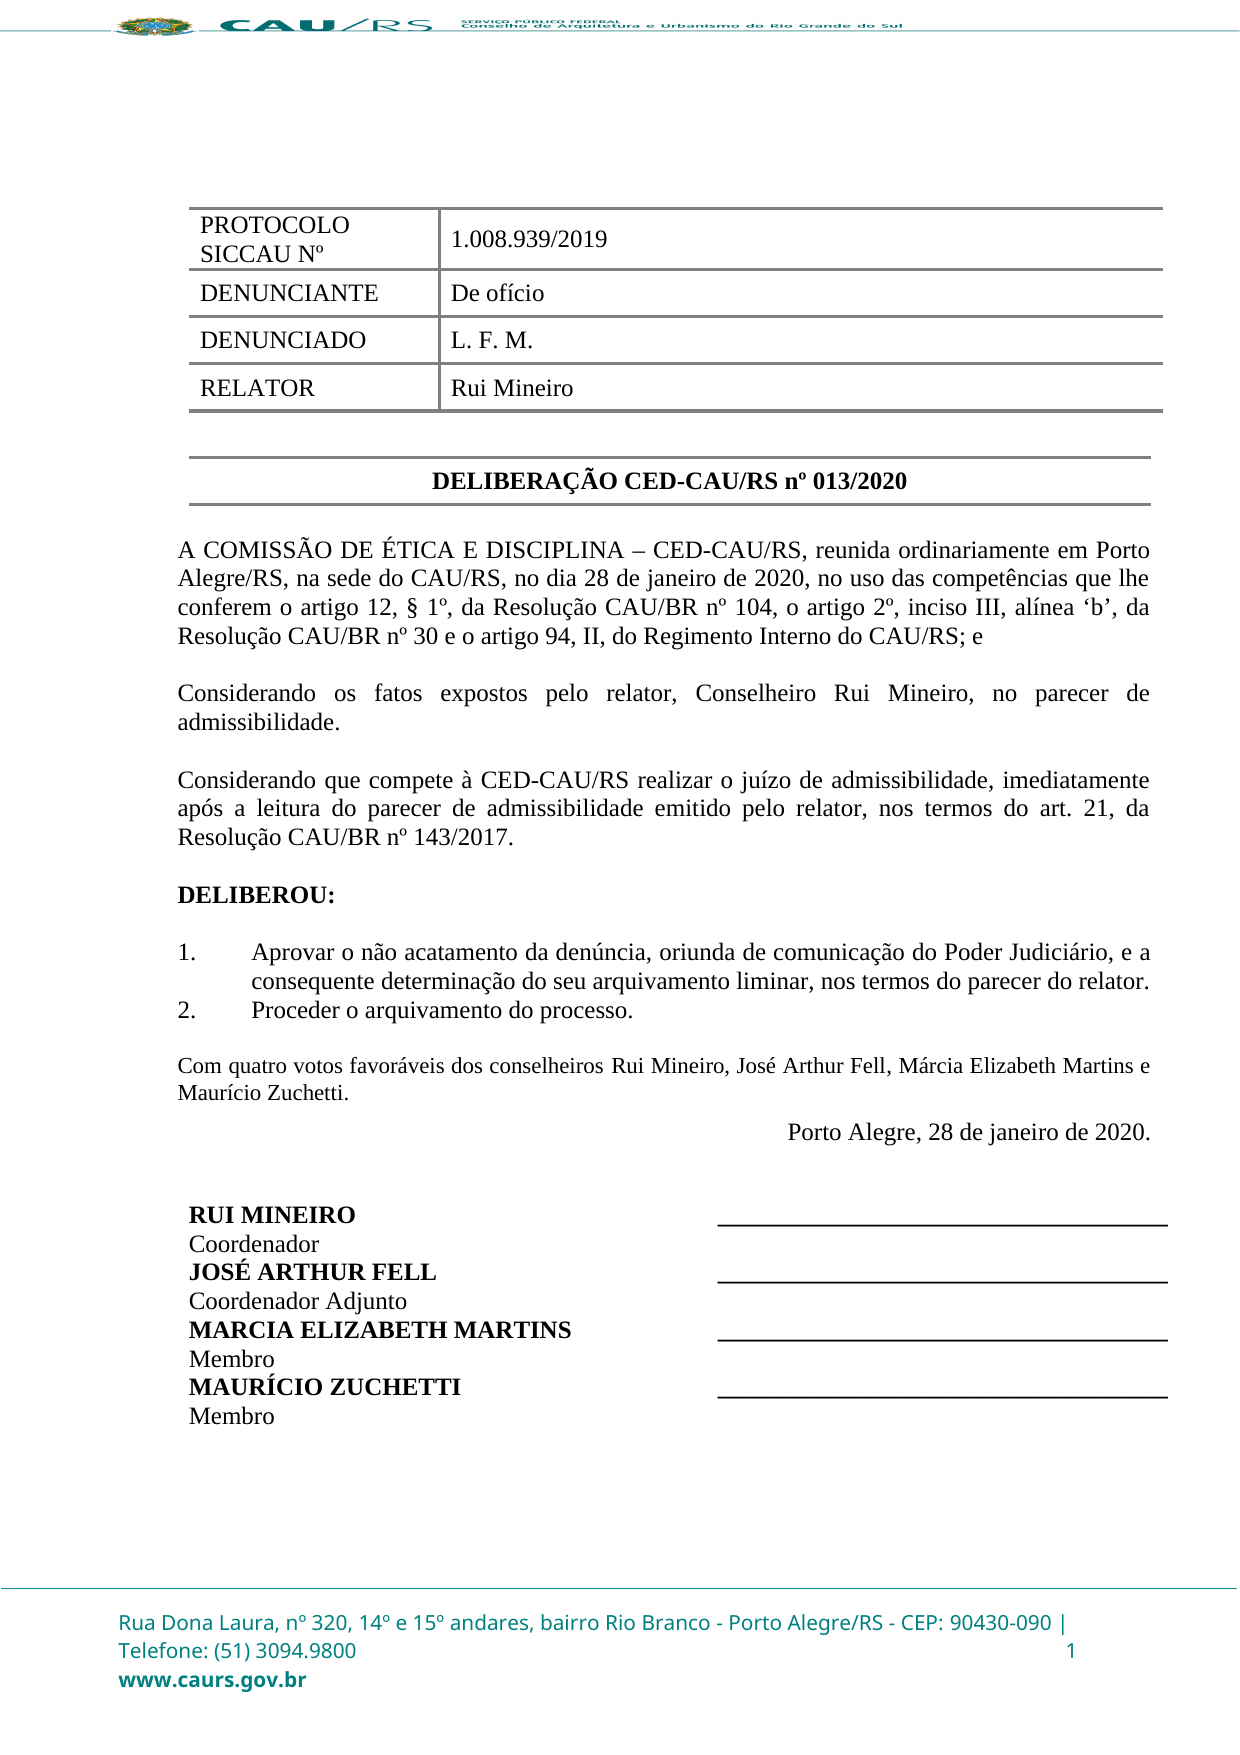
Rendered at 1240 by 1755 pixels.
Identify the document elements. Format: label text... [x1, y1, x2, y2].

table_cell Rui Mineiro [441, 365, 1163, 409]
text A COMISSÃO DE ÉTICA E DISCIPLINA – CED-CAU/RS, reunida ordinariamente em Porto Alegre/RS, na sede do CAU/RS, no dia 28 de janeiro de 2020, no uso das competências que lhe conferem o artigo 12, § 1º, da Resolução CAU/BR nº 104, o artigo 2º, inciso III, alínea ‘b’, da Resolução CAU/BR nº 30 e o artigo 94, II, do Regimento Interno do CAU/RS; e [177, 535, 1151, 650]
table_cell ____________________________________ [689, 1315, 1196, 1372]
table_cell DENUNCIADO [189, 318, 438, 362]
table_cell MAURÍCIO ZUCHETTI Membro [177, 1373, 689, 1430]
table_header 1.008.939/2019 [441, 210, 1163, 267]
text Com quatro votos favoráveis dos conselheiros Rui Mineiro, José Arthur Fell, Márcia Elizabeth Martins e Maurício Zuchetti. [177, 1052, 1151, 1105]
table_cell RELATOR [189, 365, 438, 409]
table_header RUI MINEIRO Coordenador [177, 1200, 689, 1257]
text DELIBEROU: [177, 880, 1151, 908]
list Proceder o arquivamento do processo. [177, 995, 1151, 1023]
table_cell ____________________________________ [689, 1258, 1196, 1315]
text Porto Alegre, 28 de janeiro de 2020. [177, 1117, 1151, 1146]
table_header ____________________________________ [689, 1200, 1196, 1257]
table_cell L. F. M. [441, 318, 1163, 362]
table_cell JOSÉ ARTHUR FELL Coordenador Adjunto [177, 1258, 689, 1315]
text Considerando os fatos expostos pelo relator, Conselheiro Rui Mineiro, no parecer de admissibilidade. [177, 678, 1151, 736]
table_header PROTOCOLO SICCAU Nº [189, 210, 438, 267]
table_cell ____________________________________ [689, 1373, 1196, 1430]
text Considerando que compete à CED-CAU/RS realizar o juízo de admissibilidade, imediatamente após a leitura do parecer de admissibilidade emitido pelo relator, nos termos do art. 21, da Resolução CAU/BR nº 143/2017. [177, 765, 1151, 851]
table_cell DENUNCIANTE [189, 271, 438, 315]
table_cell De ofício [441, 271, 1163, 315]
table_header DELIBERAÇÃO CED-CAU/RS nº 013/2020 [189, 459, 1151, 503]
list Aprovar o não acatamento da denúncia, oriunda de comunicação do Poder Judiciário, e a consequente determinação do seu arquivamento liminar, nos termos do parecer do relator. [177, 937, 1151, 995]
table_cell MARCIA ELIZABETH MARTINS Membro [177, 1315, 689, 1372]
